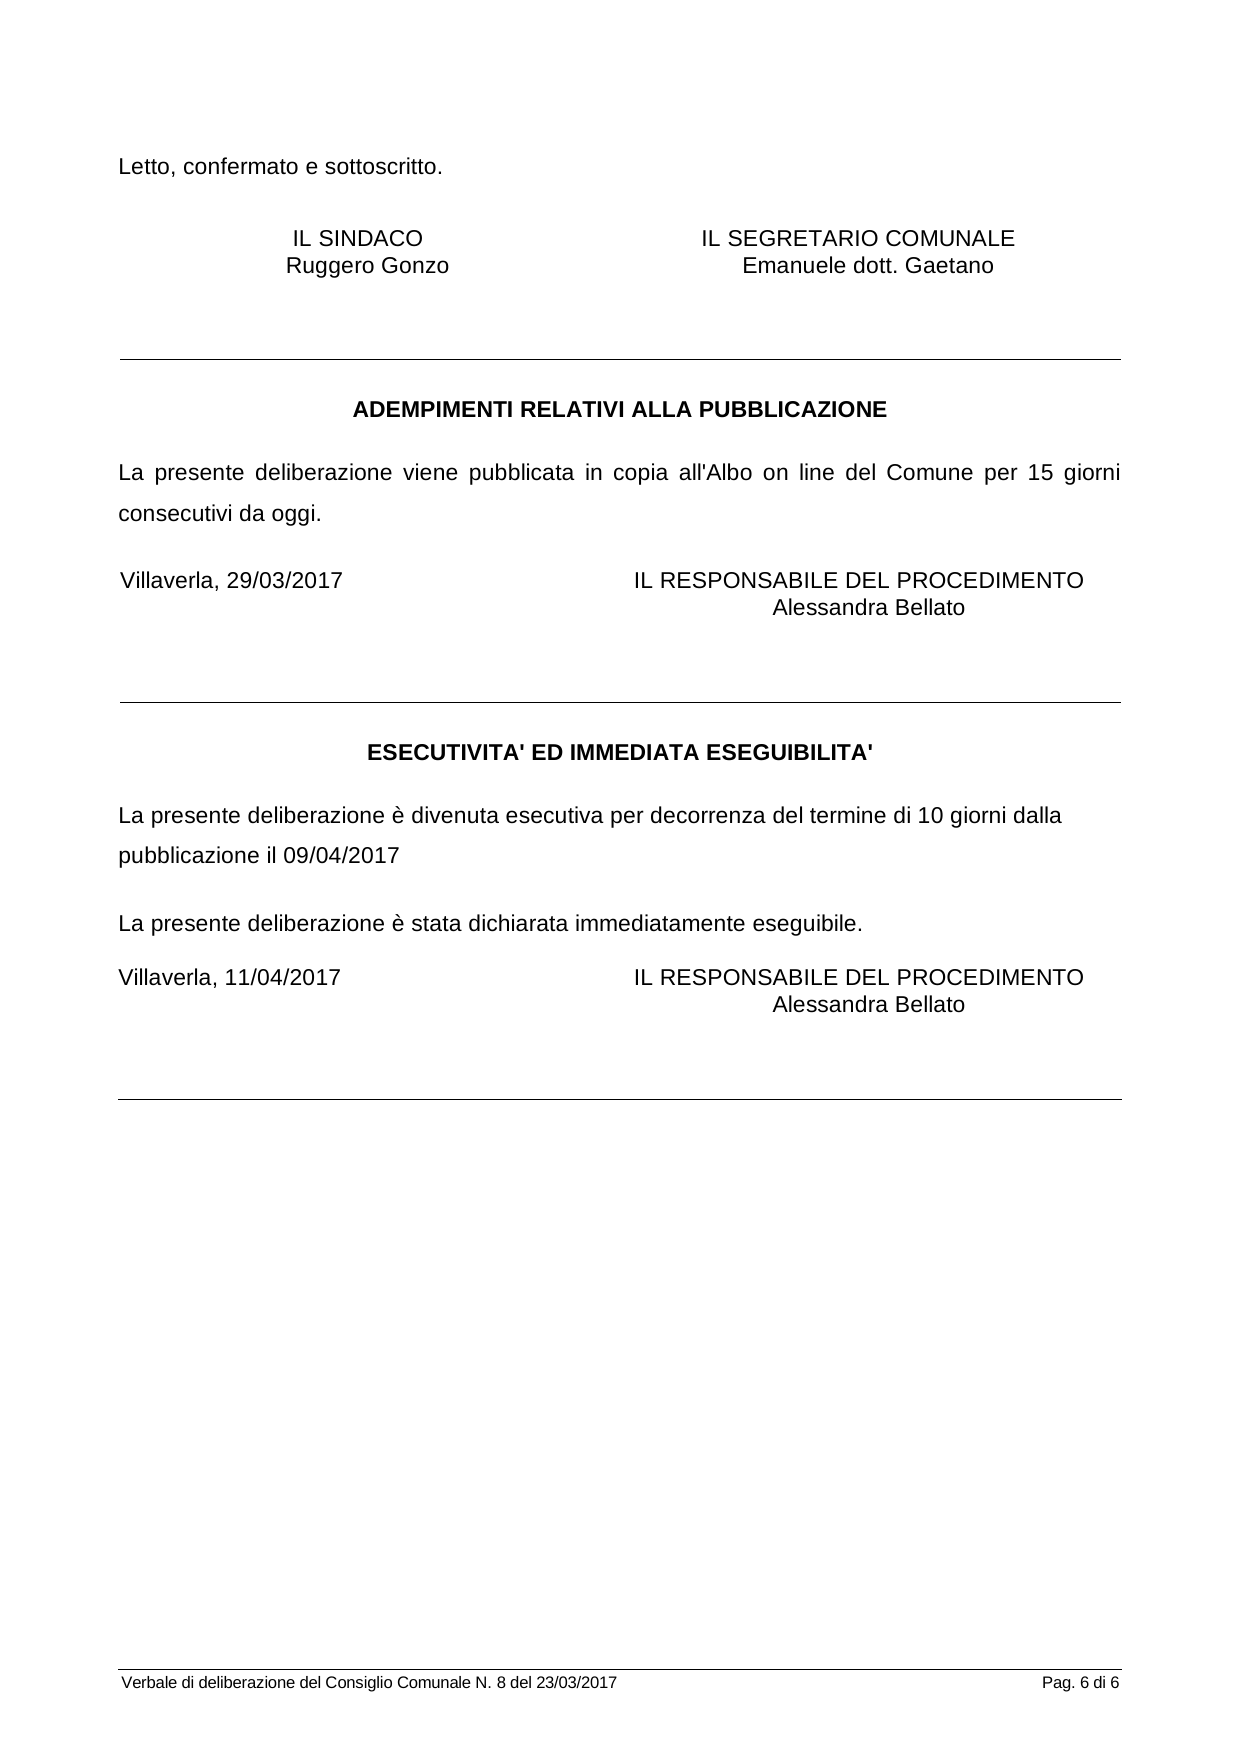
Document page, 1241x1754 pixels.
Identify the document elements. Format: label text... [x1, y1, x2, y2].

table_header Villaverla, 29/03/2017 [120, 567, 597, 702]
text ADEMPIMENTI RELATIVI ALLA PUBBLICAZIONE [118, 396, 1122, 423]
table_header IL RESPONSABILE DEL PROCEDIMENTO Alessandra Bellato [596, 964, 1122, 1099]
table_header IL RESPONSABILE DEL PROCEDIMENTO Alessandra Bellato [597, 567, 1121, 702]
table_header IL SEGRETARIO COMUNALE Emanuele dott. Gaetano [596, 224, 1121, 359]
table_cell [596, 1181, 1122, 1235]
text Letto, confermato e sottoscritto. [118, 152, 1122, 179]
table_header IL SINDACO Ruggero Gonzo [120, 224, 596, 359]
table_cell [118, 1100, 1122, 1181]
text La presente deliberazione viene pubblicata in copia all'Albo on line del Comune per 15 giorni consecutivi da oggi. [118, 458, 1122, 526]
table_cell [118, 1181, 596, 1235]
table_header Villaverla, 11/04/2017 [118, 964, 596, 1099]
text ESECUTIVITA' ED IMMEDIATA ESEGUIBILITA' [118, 738, 1122, 766]
text La presente deliberazione è divenuta esecutiva per decorrenza del termine di 10 giorni dalla pubblicazione il 09/04/2017 [118, 801, 1122, 869]
text La presente deliberazione è stata dichiarata immediatamente eseguibile. [118, 882, 1122, 963]
